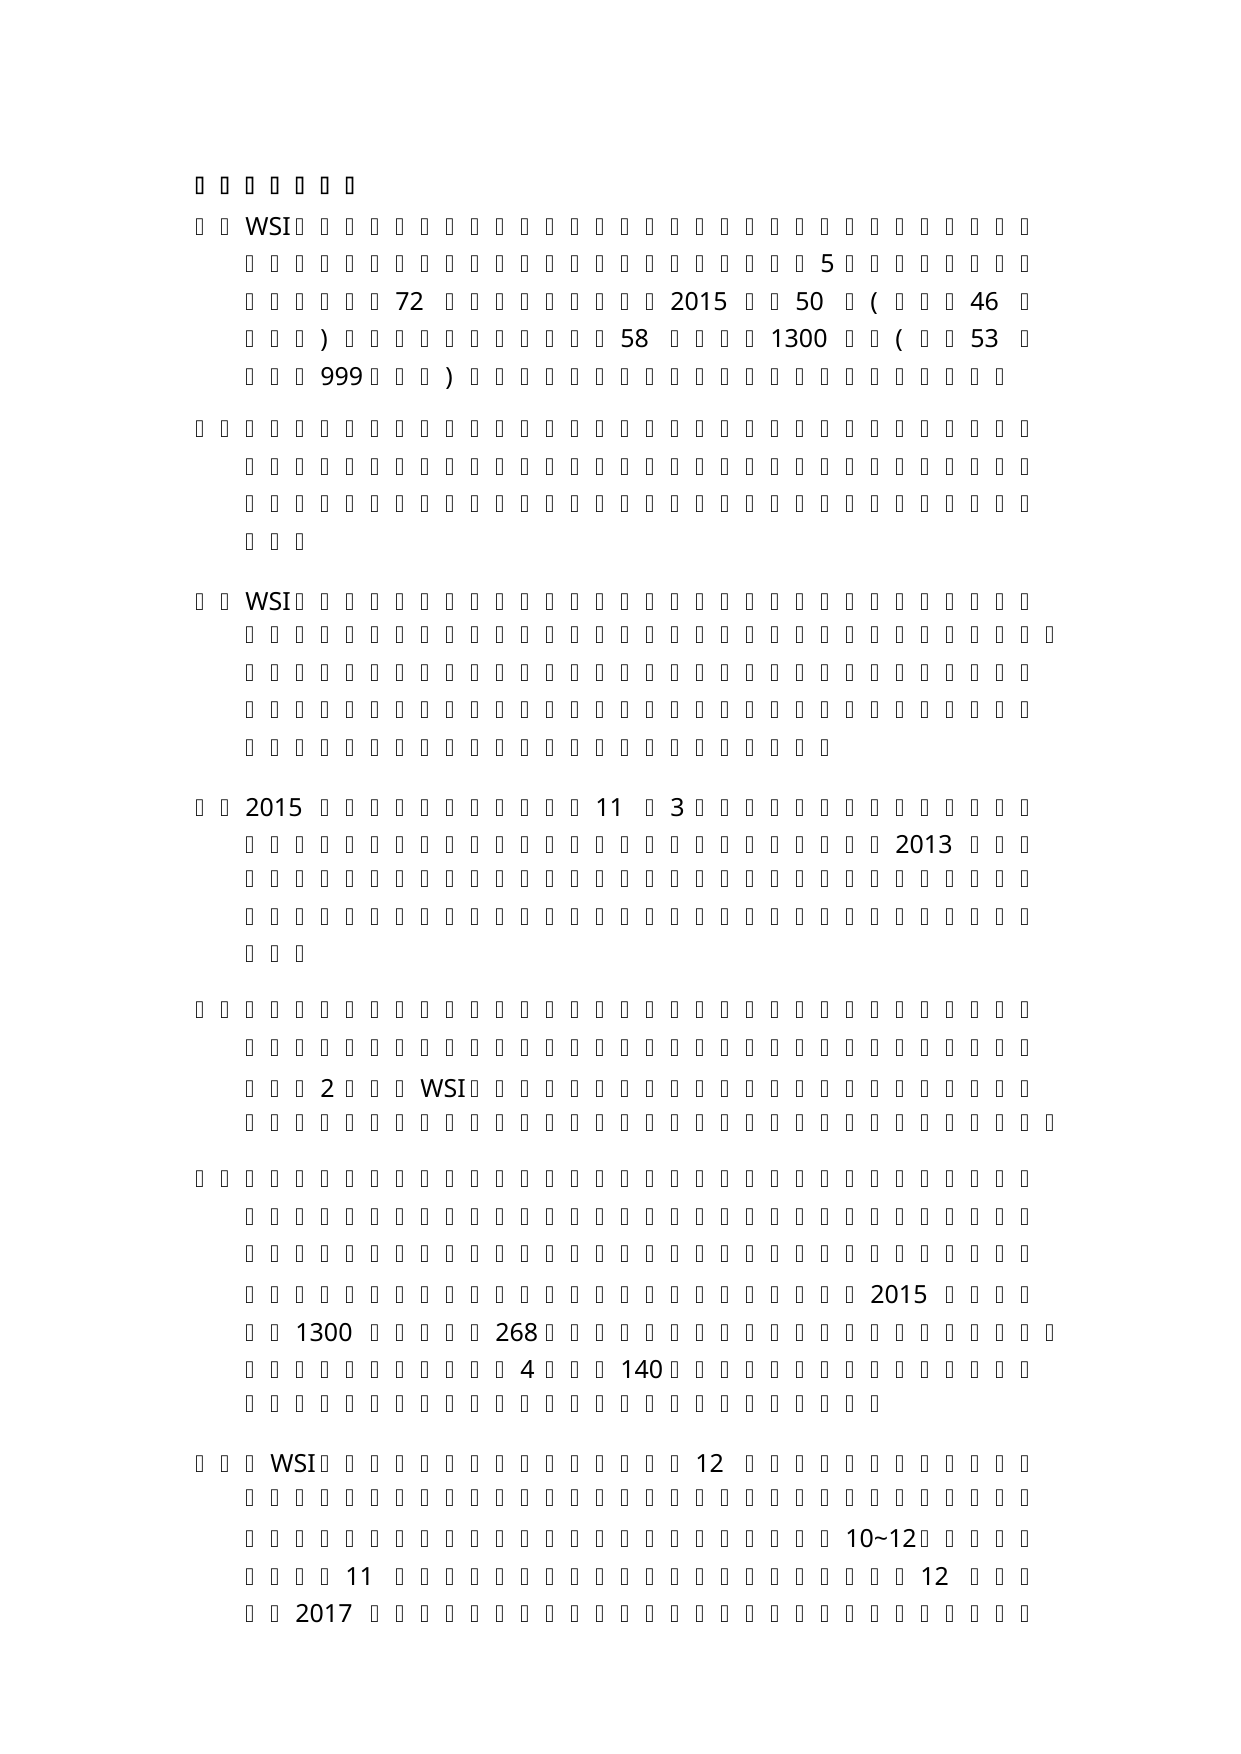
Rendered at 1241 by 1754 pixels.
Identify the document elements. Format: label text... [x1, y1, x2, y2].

text 二、本次全體理事會議之會議時間表，議程安排非常詳細，每個討論議題安排均以分鐘為單位，搭配主席的時間掌控，使得會議進行很有效率，眾多議題均能依規劃議程逐案解決，值得我國未來在辦理國際性大型活動或會議參考。 [195, 413, 1045, 563]
text 六、本次全體理事會議中，翻譯人員議題之討論最為熱烈。許多會員國表達對翻譯人員誠信上的疑慮，認為翻譯人員是實際的專家，協助指導選手完成作品，造成競賽的不公平，雖最後在諸多非英語系國家的反對下，除創意藝術時尚類群外，其餘各類群仍可自行指定翻譯人員。查2015年國際賽約有1300餘位選手、268位指定翻譯人員，渠等指定翻譯人員中，韓國、日本、我國及中國大陸等4國即占140位，未來如無法指定翻譯人員，恐對我國競賽成績造成影響，後續將持續關注此一議題發展。 [195, 1163, 1045, 1425]
text 五、明年國際賽在南美洲巴西聖保羅舉辦，巴西距離我國路程遙遠，未來在決定飛行路線時，建議多蒐集各種可能飛行路線後，再決定一最好的方案，並且在2月參加WSI準備週會議時，由出席會議人員先試乘此一路線，以確保該路線係最快、舒適、安全到達比賽地點，儘可能避免無謂舟車勞頓。 [195, 994, 1045, 1144]
text 四、2015年代表團住宿旅館規劃於11月3日起開放預訂系統，採先登錄先預訂的方式，供各會員國上網預訂旅館，此作法不同於上屆2013年德國萊比錫國際賽有大會統一分配的方式。為充分掌握各旅館的相關資訊，業已事先請我國當地僑胞協助瞭解並提供建議，以利系統開放當日完成預定作業。 [195, 788, 1045, 975]
text 七、依WSI競賽規則之規定，各正式競賽須有12個以上會員國報名，方能成賽。過去板金職類一向是我國強項，近屆國際賽我國不僅獲取金牌，且與銀牌選手維持相當差距，近屆該職類參賽選手始終維持10~12位左右，大會業已於11月宣布本職類巴西賽為正式職類，惟競賽時不足12位選手時，2017年國際賽不再辦理板金職類。因各國是否派員參賽非我國可控 [195, 1444, 1045, 1632]
text 參、心得與建議 [195, 169, 1045, 207]
text 三、WSI多次辦理選手論壇，過去我國在歷屆國際技能競賽均有不錯的成績，也培育不少冠軍選手，未來如有適當經費，應可選派優秀選手參與該論壇，適時提出我國技能競賽現況及就業技能需求，與其他與會國家代表進行實務交流，將我國競賽實務及就業技能需求，透過選手論壇充分提出，俾納入該國際組織未來政策研訂考量，以符我國最大利益。 [195, 582, 1045, 769]
text 一、WSI會員國正持續增加，而且舉辦競賽的職類、參賽國及選手也陸續增加中。今年白俄羅斯、蒙古、哈薩克、尚比亞、埃及等5個國家獲准加入，會員國增加至72個，參賽職類增加到2015年的50個(上屆有46個職類數)，參賽國及選手更增加到58個國家逾1300選手(上屆53個國家、999位選手)，足見各國對國際技能競賽的重視，正與日俱增。 [195, 207, 1045, 394]
